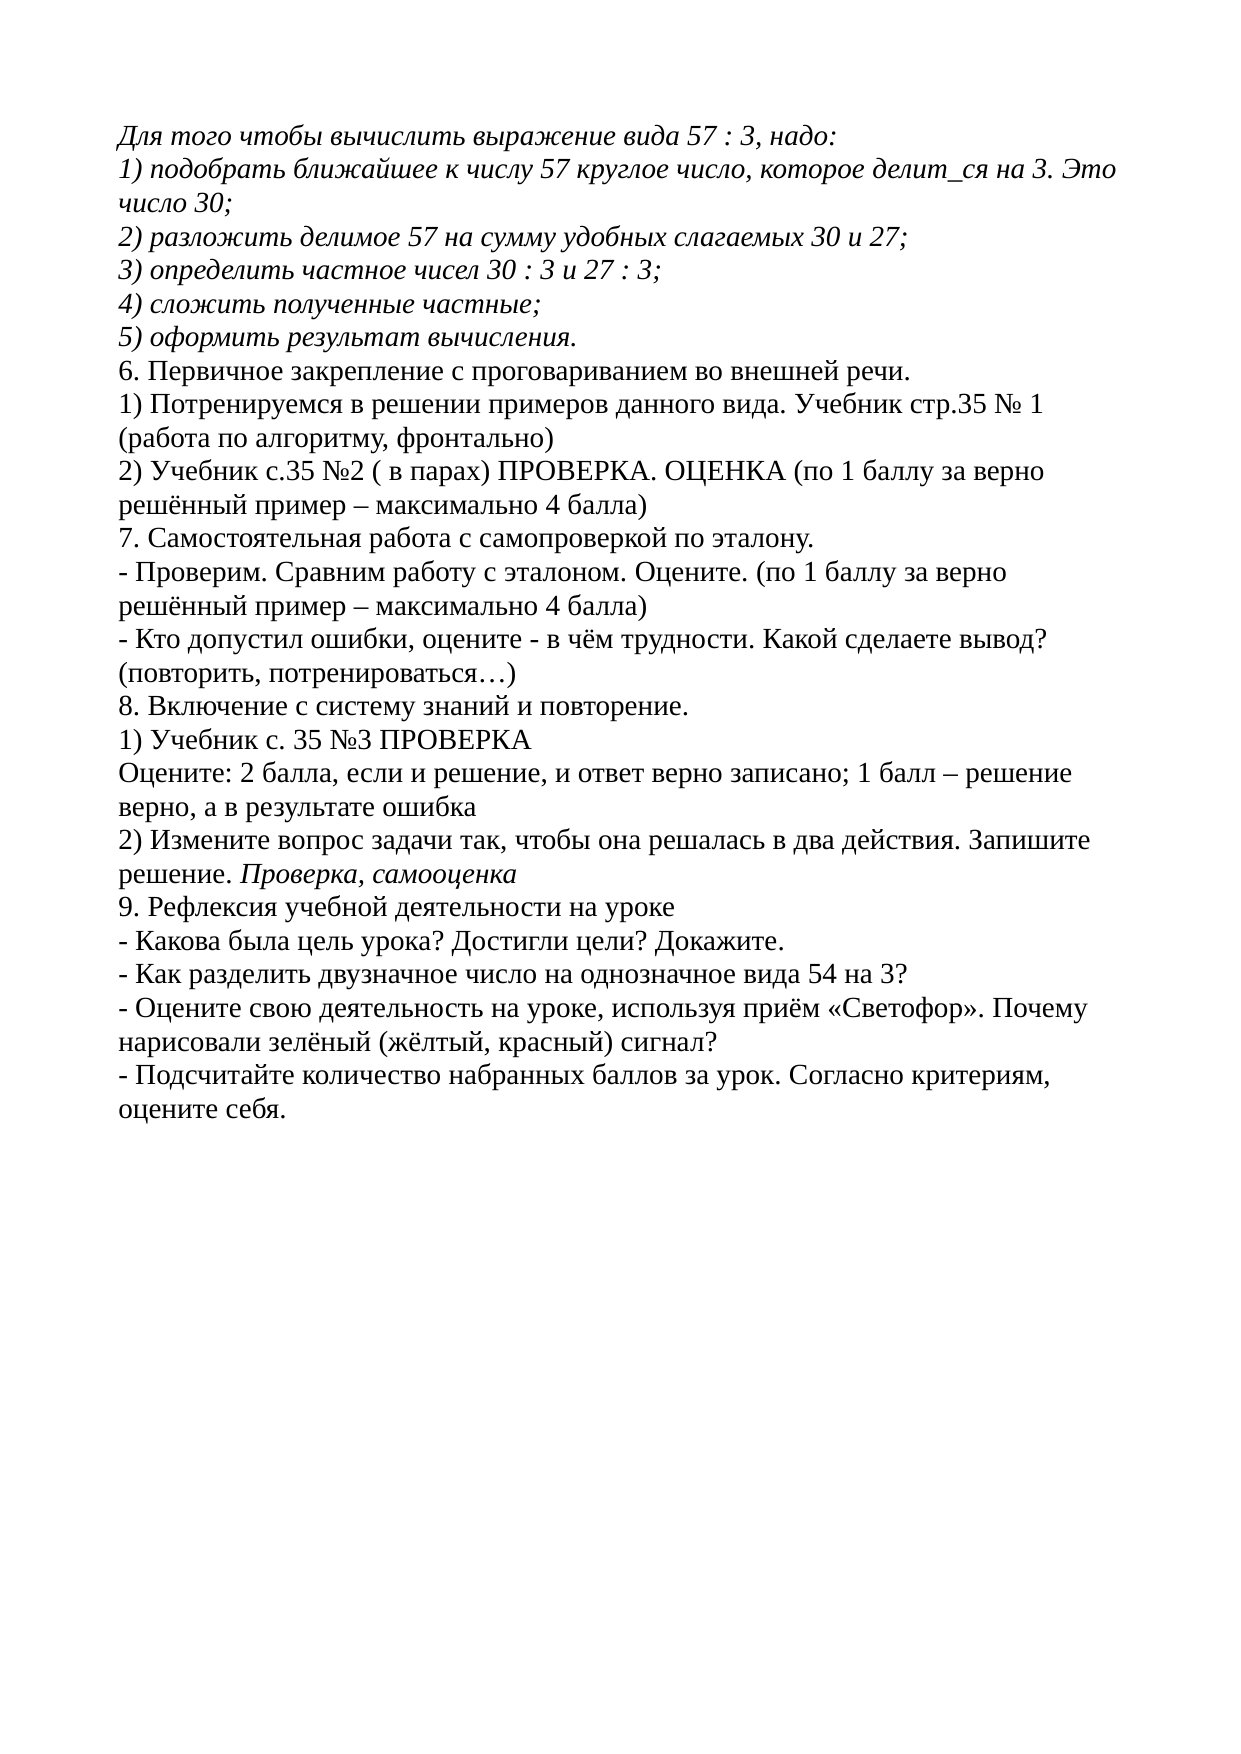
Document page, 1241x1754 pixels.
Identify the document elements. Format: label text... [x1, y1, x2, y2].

text - Как разделить двузначное число на однозначное вида 54 на 3? [118, 957, 1122, 990]
text 1) подобрать ближайшее к числу 57 круглое число, которое делит_ся на 3. Это число 30; [118, 152, 1122, 219]
text - Проверим. Сравним работу с эталоном. Оцените. (по 1 баллу за верно решённый пример – максимально 4 балла) [118, 554, 1122, 621]
text Оцените: 2 балла, если и решение, и ответ верно записано; 1 балл – решение верно, а в результате ошибка [118, 755, 1122, 822]
text Для того чтобы вычислить выражение вида 57 : 3, надо: [118, 118, 1122, 152]
text 2) Измените вопрос задачи так, чтобы она решалась в два действия. Запишите решение. Проверка, самооценка [118, 822, 1122, 889]
text 6. Первичное закрепление с проговариванием во внешней речи. [118, 353, 1122, 386]
text 5) оформить результат вычисления. [118, 319, 1122, 353]
text 8. Включение с систему знаний и повторение. [118, 688, 1122, 722]
text 4) сложить полученные частные; [118, 286, 1122, 319]
text 7. Самостоятельная работа с самопроверкой по эталону. [118, 521, 1122, 554]
text - Оцените свою деятельность на уроке, используя приём «Светофор». Почему нарисовали зелёный (жёлтый, красный) сигнал? [118, 990, 1122, 1057]
text - Какова была цель урока? Достигли цели? Докажите. [118, 923, 1122, 957]
text 1) Потренируемся в решении примеров данного вида. Учебник стр.35 № 1 (работа по алгоритму, фронтально) [118, 386, 1122, 453]
text - Подсчитайте количество набранных баллов за урок. Согласно критериям, оцените себя. [118, 1057, 1122, 1124]
text 3) определить частное чисел 30 : 3 и 27 : 3; [118, 252, 1122, 286]
text 2) Учебник с.35 №2 ( в парах) ПРОВЕРКА. ОЦЕНКА (по 1 баллу за верно решённый пример – максимально 4 балла) [118, 453, 1122, 521]
text - Кто допустил ошибки, оцените - в чём трудности. Какой сделаете вывод? (повторить, потренироваться…) [118, 621, 1122, 688]
text 9. Рефлексия учебной деятельности на уроке [118, 889, 1122, 923]
text 2) разложить делимое 57 на сумму удобных слагаемых 30 и 27; [118, 219, 1122, 252]
text 1) Учебник с. 35 №3 ПРОВЕРКА [118, 722, 1122, 755]
